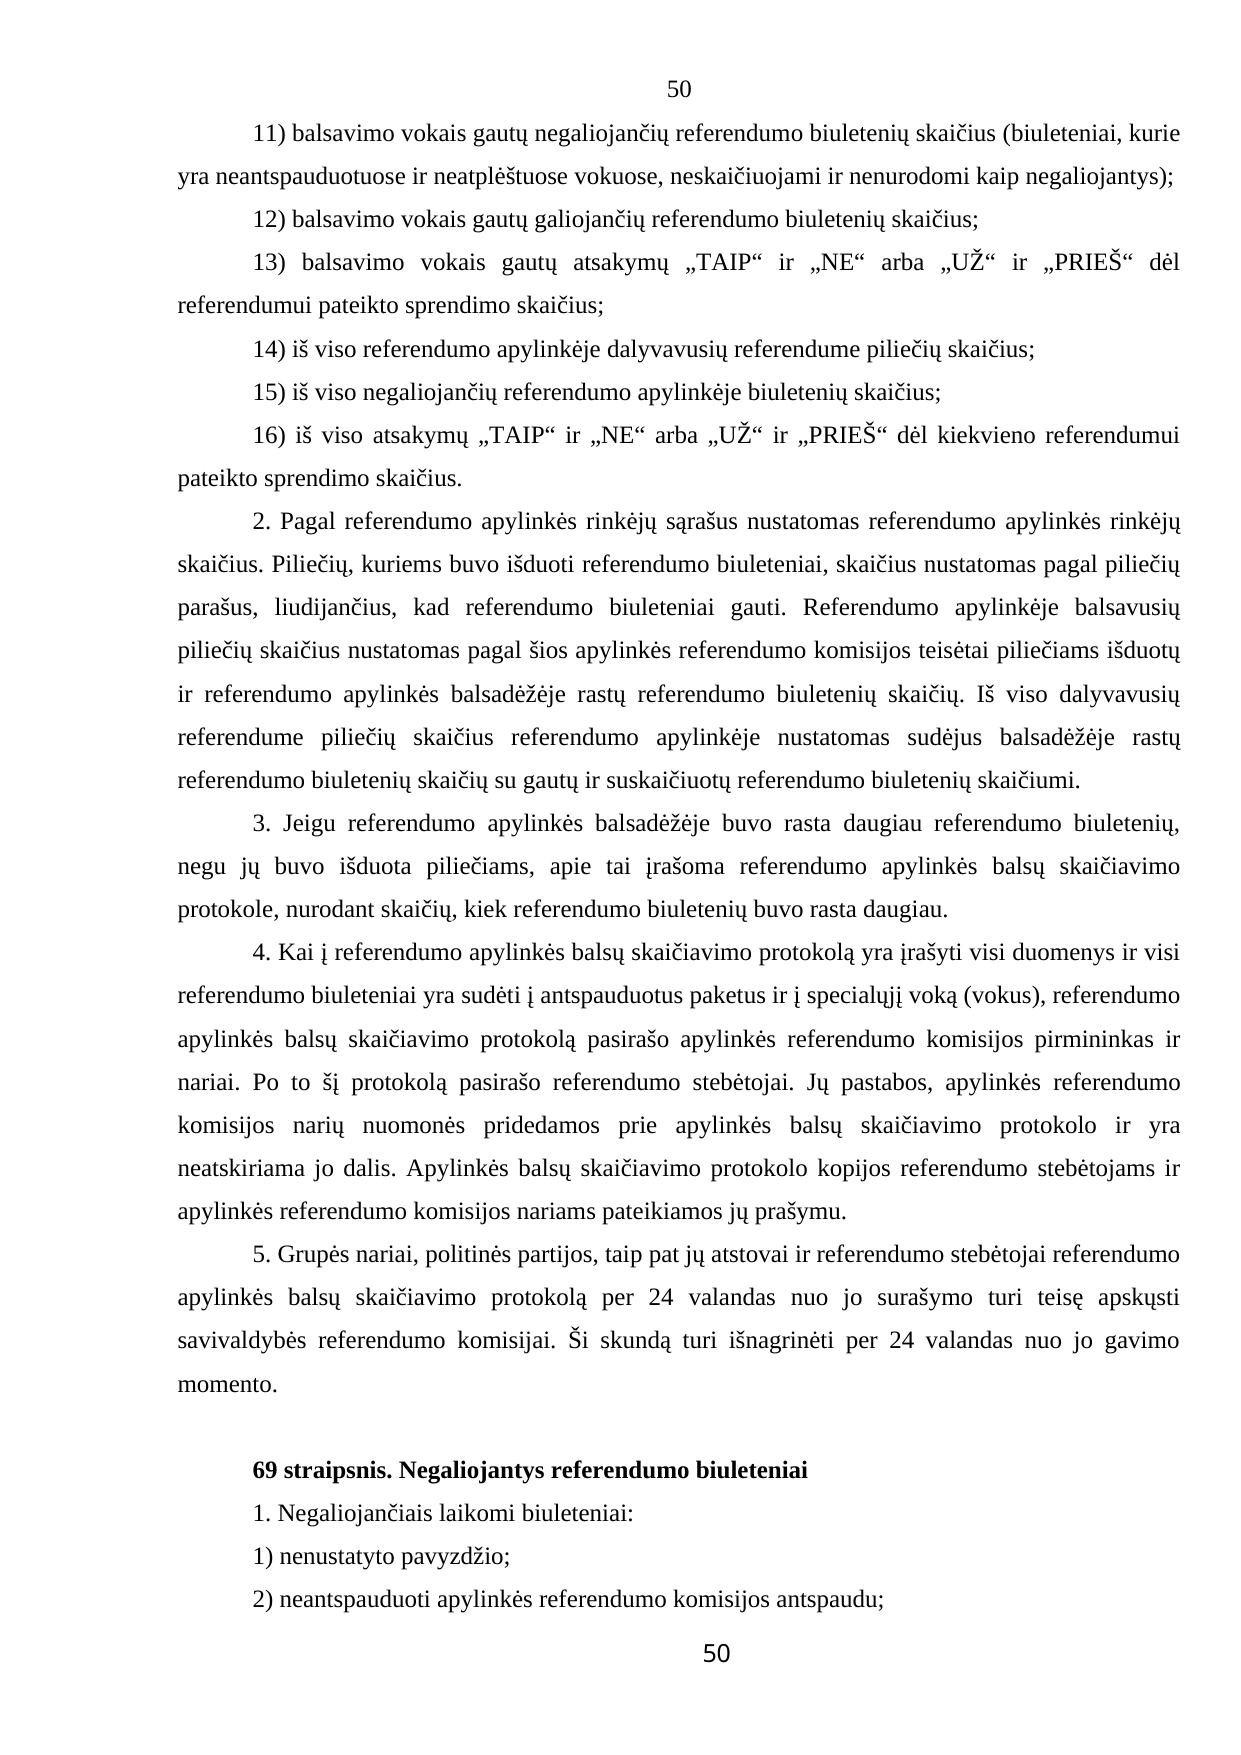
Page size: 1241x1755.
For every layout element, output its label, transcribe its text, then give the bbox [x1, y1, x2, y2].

text 15) iš viso negaliojančių referendumo apylinkėje biuletenių skaičius; [177, 377, 1181, 406]
text 2. Pagal referendumo apylinkės rinkėjų sąrašus nustatomas referendumo apylinkės rinkėjų skaičius. Piliečių, kuriems buvo išduoti referendumo biuleteniai, skaičius nustatomas pagal piliečių parašus, liudijančius, kad referendumo biuleteniai gauti. Referendumo apylinkėje balsavusių piliečių skaičius nustatomas pagal šios apylinkės referendumo komisijos teisėtai piliečiams išduotų ir referendumo apylinkės balsadėžėje rastų referendumo biuletenių skaičių. Iš viso dalyvavusių referendume piliečių skaičius referendumo apylinkėje nustatomas sudėjus balsadėžėje rastų referendumo biuletenių skaičių su gautų ir suskaičiuotų referendumo biuletenių skaičiumi. [177, 506, 1181, 794]
text 5. Grupės nariai, politinės partijos, taip pat jų atstovai ir referendumo stebėtojai referendumo apylinkės balsų skaičiavimo protokolą per 24 valandas nuo jo surašymo turi teisę apskųsti savivaldybės referendumo komisijai. Ši skundą turi išnagrinėti per 24 valandas nuo jo gavimo momento. [177, 1239, 1181, 1397]
text 13) balsavimo vokais gautų atsakymų „TAIP“ ir „NE“ arba „UŽ“ ir „PRIEŠ“ dėl referendumui pateikto sprendimo skaičius; [177, 247, 1181, 319]
text 14) iš viso referendumo apylinkėje dalyvavusių referendume piliečių skaičius; [177, 334, 1181, 362]
text 69 straipsnis. Negaliojantys referendumo biuleteniai [177, 1455, 1181, 1484]
text 11) balsavimo vokais gautų negaliojančių referendumo biuletenių skaičius (biuleteniai, kurie yra neantspauduotuose ir neatplėštuose vokuose, neskaičiuojami ir nenurodomi kaip negaliojantys); [177, 118, 1181, 190]
text 4. Kai į referendumo apylinkės balsų skaičiavimo protokolą yra įrašyti visi duomenys ir visi referendumo biuleteniai yra sudėti į antspauduotus paketus ir į specialųjį voką (vokus), referendumo apylinkės balsų skaičiavimo protokolą pasirašo apylinkės referendumo komisijos pirmininkas ir nariai. Po to šį protokolą pasirašo referendumo stebėtojai. Jų pastabos, apylinkės referendumo komisijos narių nuomonės pridedamos prie apylinkės balsų skaičiavimo protokolo ir yra neatskiriama jo dalis. Apylinkės balsų skaičiavimo protokolo kopijos referendumo stebėtojams ir apylinkės referendumo komisijos nariams pateikiamos jų prašymu. [177, 937, 1181, 1225]
text 1. Negaliojančiais laikomi biuleteniai: [177, 1498, 1181, 1527]
text 3. Jeigu referendumo apylinkės balsadėžėje buvo rasta daugiau referendumo biuletenių, negu jų buvo išduota piliečiams, apie tai įrašoma referendumo apylinkės balsų skaičiavimo protokole, nurodant skaičių, kiek referendumo biuletenių buvo rasta daugiau. [177, 808, 1181, 923]
text 1) nenustatyto pavyzdžio; [177, 1541, 1181, 1570]
text 16) iš viso atsakymų „TAIP“ ir „NE“ arba „UŽ“ ir „PRIEŠ“ dėl kiekvieno referendumui pateikto sprendimo skaičius. [177, 420, 1181, 492]
text 12) balsavimo vokais gautų galiojančių referendumo biuletenių skaičius; [177, 204, 1181, 233]
text 2) neantspauduoti apylinkės referendumo komisijos antspaudu; [177, 1584, 1181, 1613]
